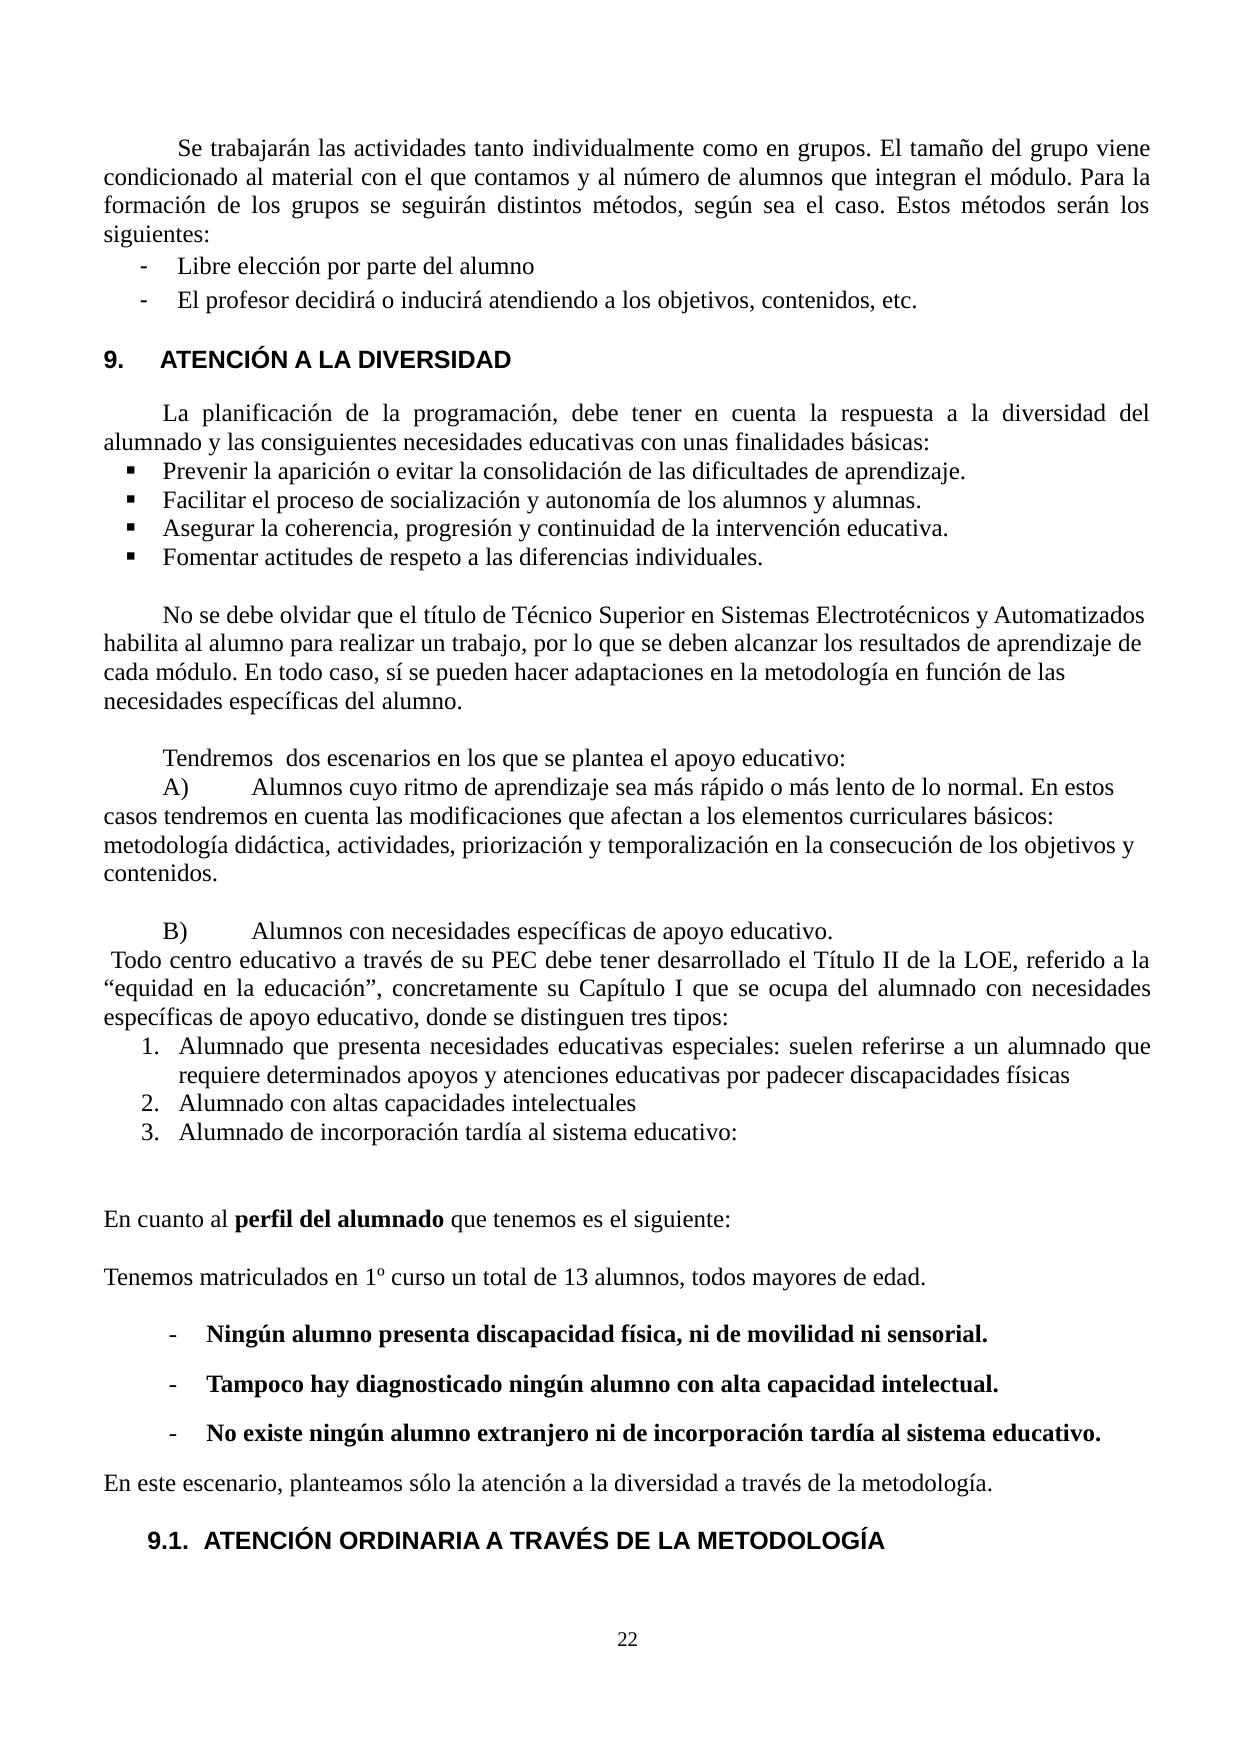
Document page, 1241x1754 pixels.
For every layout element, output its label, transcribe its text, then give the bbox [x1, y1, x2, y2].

text La planificación de la programación, debe tener en cuenta la respuesta a la diversidad del alumnado y las consiguientes necesidades educativas con unas finalidades básicas: [103, 398, 1152, 456]
list Alumnos cuyo ritmo de aprendizaje sea más rápido o más lento de lo normal. En estos casos tendremos en cuenta las modificaciones que afectan a los elementos curriculares básicos: metodología didáctica, actividades, priorización y temporalización en la consecución de los objetivos y contenidos. [103, 772, 1152, 887]
text En este escenario, planteamos sólo la atención a la diversidad a través de la metodología. [103, 1468, 1152, 1497]
list Alumnado de incorporación tardía al sistema educativo: [141, 1117, 1152, 1146]
list Libre elección por parte del alumno [139, 248, 1152, 282]
list Facilitar el proceso de socialización y autonomía de los alumnos y alumnas. [125, 485, 1152, 513]
text Tendremos dos escenarios en los que se plantea el apoyo educativo: [103, 743, 1152, 772]
list Alumnado con altas capacidades intelectuales [141, 1088, 1152, 1117]
list Alumnado que presenta necesidades educativas especiales: suelen referirse a un alumnado que requiere determinados apoyos y atenciones educativas por padecer discapacidades físicas [141, 1031, 1152, 1088]
list No existe ningún alumno extranjero ni de incorporación tardía al sistema educativo. [169, 1418, 1152, 1447]
list Prevenir la aparición o evitar la consolidación de las dificultades de aprendizaje. [125, 456, 1152, 485]
list Ningún alumno presenta discapacidad física, ni de movilidad ni sensorial. [169, 1319, 1152, 1348]
text Todo centro educativo a través de su PEC debe tener desarrollado el Título II de la LOE, referido a la “equidad en la educación”, concretamente su Capítulo I que se ocupa del alumnado con necesidades específicas de apoyo educativo, donde se distinguen tres tipos: [103, 945, 1152, 1031]
list Alumnos con necesidades específicas de apoyo educativo. [103, 916, 1152, 945]
text Tenemos matriculados en 1º curso un total de 13 alumnos, todos mayores de edad. [103, 1262, 1152, 1291]
text Se trabajarán las actividades tanto individualmente como en grupos. El tamaño del grupo viene condicionado al material con el que contamos y al número de alumnos que integran el módulo. Para la formación de los grupos se seguirán distintos métodos, según sea el caso. Estos métodos serán los siguientes: [103, 133, 1152, 248]
list Asegurar la coherencia, progresión y continuidad de la intervención educativa. [125, 513, 1152, 542]
text En cuanto al perfil del alumnado que tenemos es el siguiente: [103, 1204, 1152, 1233]
list Fomentar actitudes de respeto a las diferencias individuales. [125, 542, 1152, 571]
subtitle ATENCIÓN A LA DIVERSIDAD [103, 345, 1152, 373]
list El profesor decidirá o inducirá atendiendo a los objetivos, contenidos, etc. [139, 282, 1152, 316]
text No se debe olvidar que el título de Técnico Superior en Sistemas Electrotécnicos y Automatizados habilita al alumno para realizar un trabajo, por lo que se deben alcanzar los resultados de aprendizaje de cada módulo. En todo caso, sí se pueden hacer adaptaciones en la metodología en función de las necesidades específicas del alumno. [103, 600, 1152, 715]
list ATENCIÓN ORDINARIA A TRAVÉS DE LA METODOLOGÍA [147, 1526, 1152, 1554]
list Tampoco hay diagnosticado ningún alumno con alta capacidad intelectual. [169, 1369, 1152, 1398]
